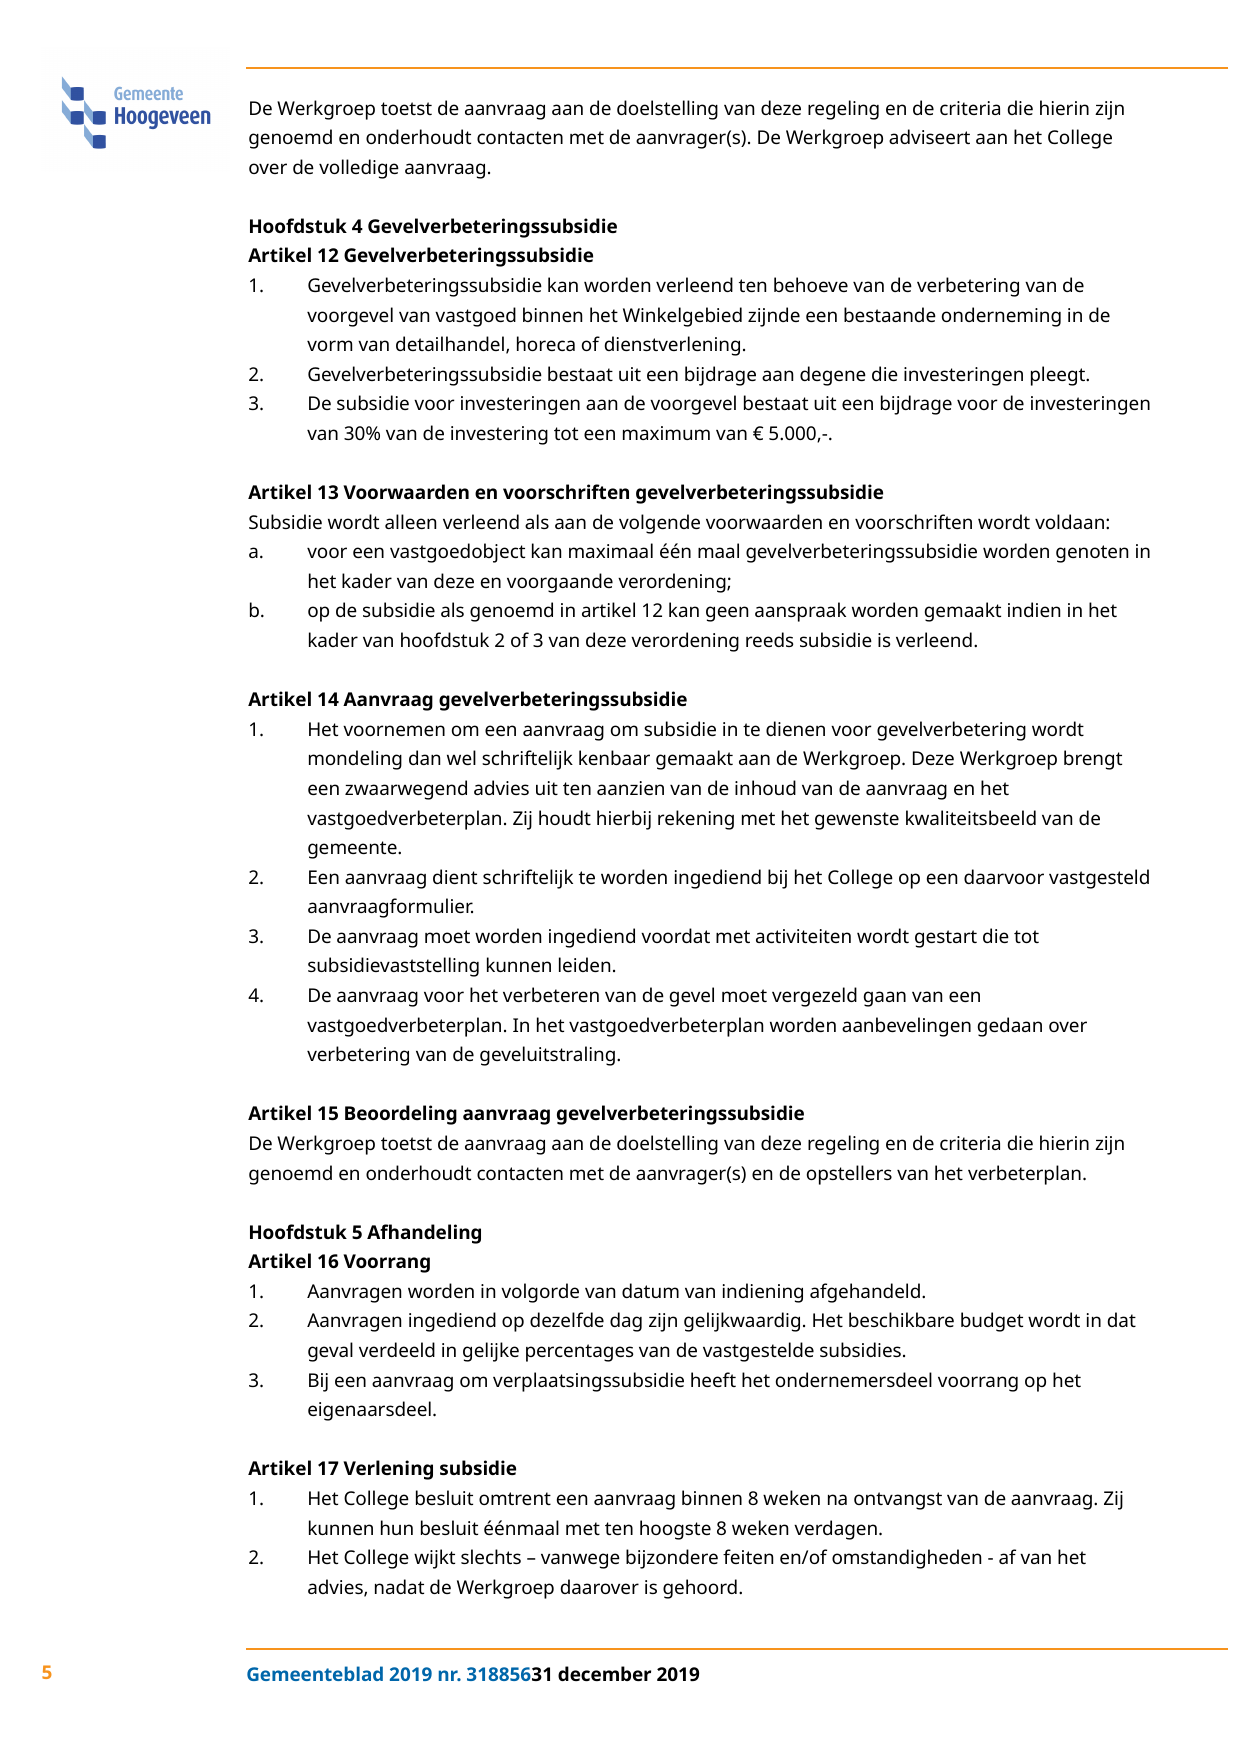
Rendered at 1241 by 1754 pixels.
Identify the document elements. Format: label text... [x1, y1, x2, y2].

picture [41, 47, 231, 172]
list Het College besluit omtrent een aanvraag binnen 8 weken na ontvangst van de aanvraag. Zij kunnen hun besluit éénmaal met ten hoogste 8 weken verdagen. [248, 1485, 1152, 1541]
text Artikel 12 Gevelverbeteringssubsidie [248, 243, 1152, 268]
text Artikel 16 Voorrang [248, 1248, 1152, 1274]
list Een aanvraag dient schriftelijk te worden ingediend bij het College op een daarvoor vastgesteld aanvraagformulier. [248, 864, 1152, 919]
text De Werkgroep toetst de aanvraag aan de doelstelling van deze regeling en de criteria die hierin zijn genoemd en onderhoudt contacten met de aanvrager(s) en de opstellers van het verbeterplan. [248, 1130, 1152, 1186]
list Aanvragen ingediend op dezelfde dag zijn gelijkwaardig. Het beschikbare budget wordt in dat geval verdeeld in gelijke percentages van de vastgestelde subsidies. [248, 1308, 1152, 1363]
text Hoofdstuk 5 Afhandeling [248, 1219, 1152, 1245]
list voor een vastgoedobject kan maximaal één maal gevelverbeteringssubsidie worden genoten in het kader van deze en voorgaande verordening; [248, 538, 1152, 594]
list Het voornemen om een aanvraag om subsidie in te dienen voor gevelverbetering wordt mondeling dan wel schriftelijk kenbaar gemaakt aan de Werkgroep. Deze Werkgroep brengt een zwaarwegend advies uit ten aanzien van de inhoud van de aanvraag en het vastgoedverbeterplan. Zij houdt hierbij rekening met het gewenste kwaliteitsbeeld van de gemeente. [248, 716, 1152, 860]
list De aanvraag voor het verbeteren van de gevel moet vergezeld gaan van een vastgoedverbeterplan. In het vastgoedverbeterplan worden aanbevelingen gedaan over verbetering van de geveluitstraling. [248, 982, 1152, 1067]
list De aanvraag moet worden ingediend voordat met activiteiten wordt gestart die tot subsidievaststelling kunnen leiden. [248, 923, 1152, 978]
list Het College wijkt slechts – vanwege bijzondere feiten en/of omstandigheden - af van het advies, nadat de Werkgroep daarover is gehoord. [248, 1544, 1152, 1600]
text Artikel 15 Beoordeling aanvraag gevelverbeteringssubsidie [248, 1101, 1152, 1126]
list Bij een aanvraag om verplaatsingssubsidie heeft het ondernemersdeel voorrang op het eigenaarsdeel. [248, 1367, 1152, 1422]
list Gevelverbeteringssubsidie kan worden verleend ten behoeve van de verbetering van de voorgevel van vastgoed binnen het Winkelgebied zijnde een bestaande onderneming in de vorm van detailhandel, horeca of dienstverlening. [248, 272, 1152, 357]
text Artikel 13 Voorwaarden en voorschriften gevelverbeteringssubsidie [248, 479, 1152, 505]
list op de subsidie als genoemd in artikel 12 kan geen aanspraak worden gemaakt indien in het kader van hoofdstuk 2 of 3 van deze verordening reeds subsidie is verleend. [248, 598, 1152, 653]
text De Werkgroep toetst de aanvraag aan de doelstelling van deze regeling en de criteria die hierin zijn genoemd en onderhoudt contacten met de aanvrager(s). De Werkgroep adviseert aan het College over de volledige aanvraag. [248, 95, 1152, 180]
list Gevelverbeteringssubsidie bestaat uit een bijdrage aan degene die investeringen pleegt. [248, 361, 1152, 387]
text Subsidie wordt alleen verleend als aan de volgende voorwaarden en voorschriften wordt voldaan: [248, 509, 1152, 535]
text Artikel 17 Verlening subsidie [248, 1456, 1152, 1481]
text Artikel 14 Aanvraag gevelverbeteringssubsidie [248, 686, 1152, 712]
list Aanvragen worden in volgorde van datum van indiening afgehandeld. [248, 1278, 1152, 1304]
list De subsidie voor investeringen aan de voorgevel bestaat uit een bijdrage voor de investeringen van 30% van de investering tot een maximum van € 5.000,-. [248, 391, 1152, 446]
text Hoofdstuk 4 Gevelverbeteringssubsidie [248, 213, 1152, 239]
